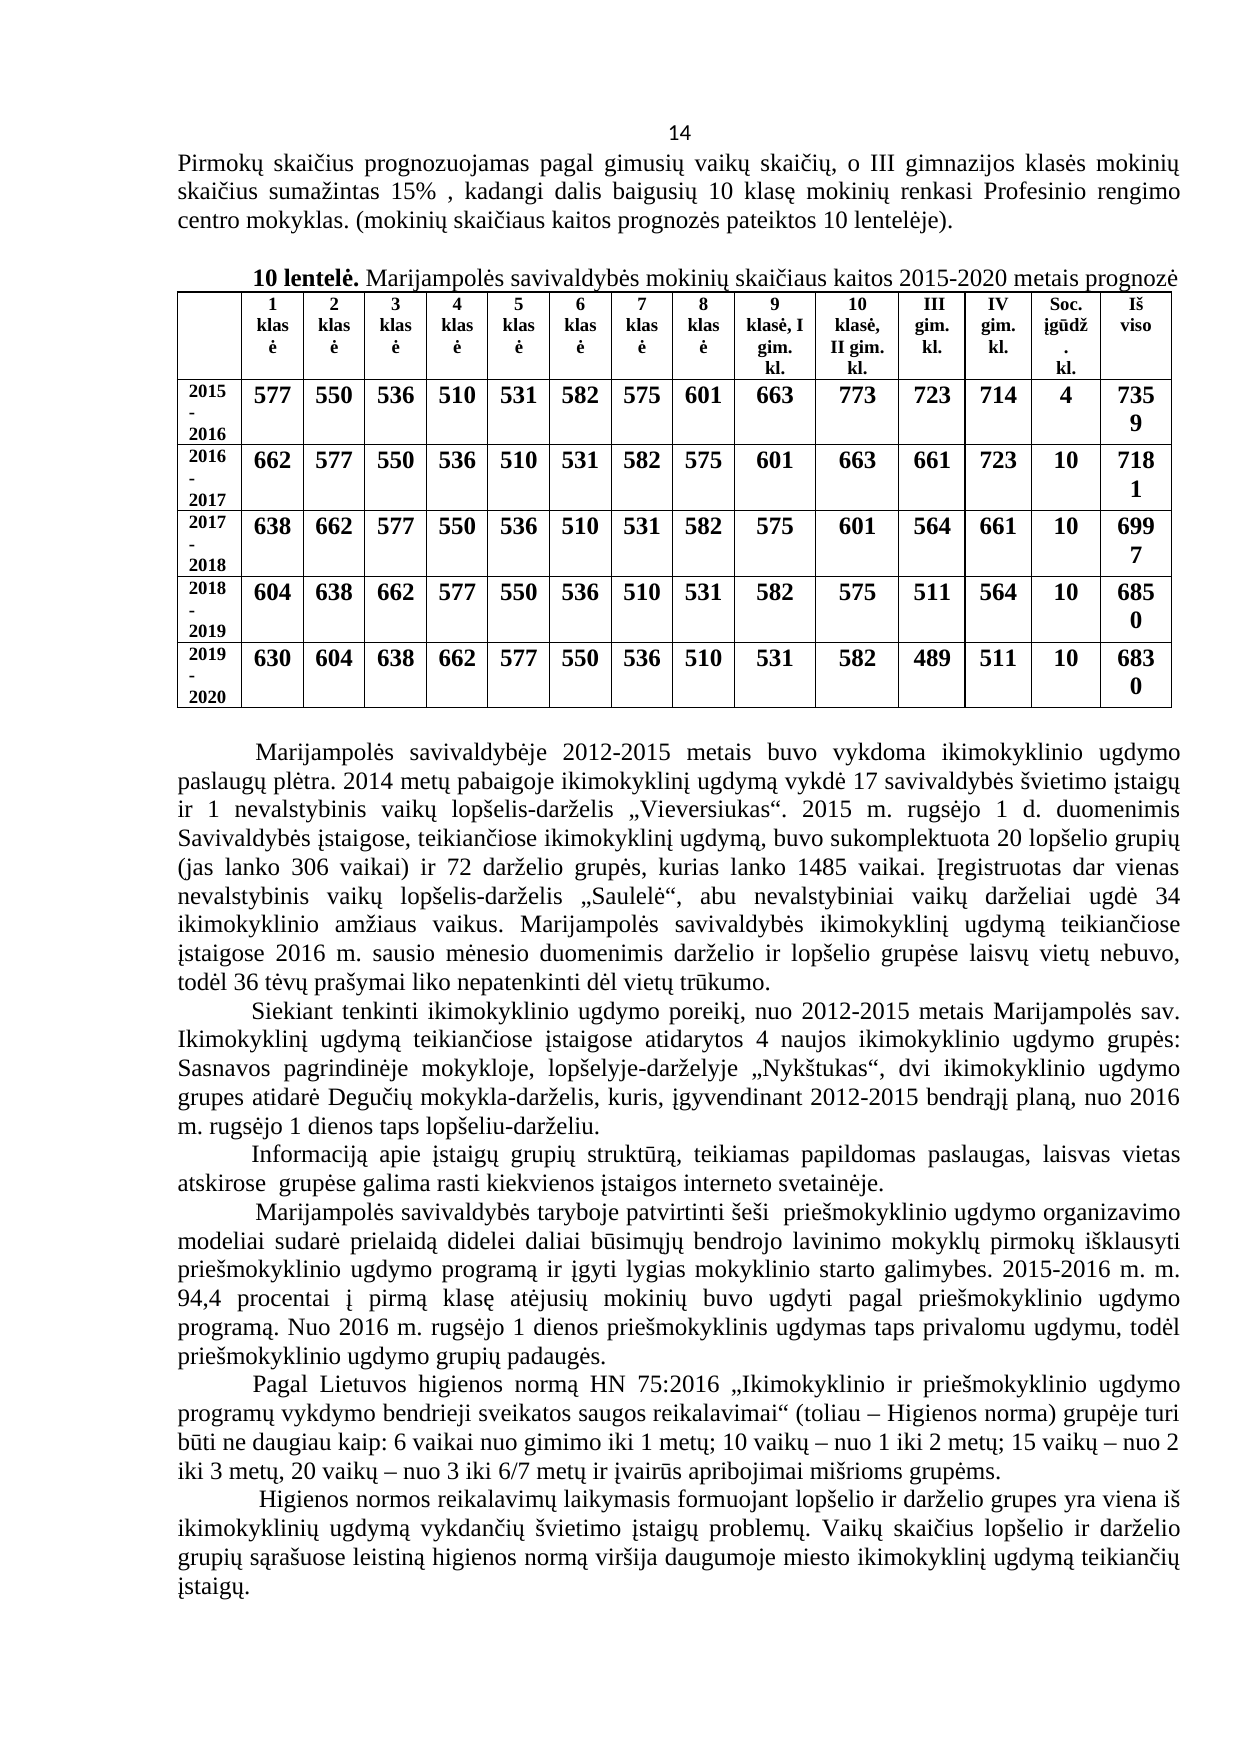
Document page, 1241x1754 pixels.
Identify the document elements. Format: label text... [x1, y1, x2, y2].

table_cell 10 [1032, 577, 1100, 642]
table_cell 510 [488, 445, 549, 510]
table_cell 531 [550, 445, 611, 510]
table_cell 661 [899, 445, 964, 510]
table_cell 550 [365, 445, 426, 510]
table_cell 577 [488, 643, 549, 707]
table_cell 577 [242, 380, 303, 444]
text Marijampolės savivaldybės taryboje patvirtinti šeši priešmokyklinio ugdymo organizavimo modeliai sudarė prielaidą didelei daliai būsimųjų bendrojo lavinimo mokyklų pirmokų išklausyti priešmokyklinio ugdymo programą ir įgyti lygias mokyklinio starto galimybes. 2015-2016 m. m. 94,4 procentai į pirmą klasę atėjusių mokinių buvo ugdyti pagal priešmokyklinio ugdymo programą. Nuo 2016 m. rugsėjo 1 dienos priešmokyklinis ugdymas taps privalomu ugdymu, todėl priešmokyklinio ugdymo grupių padaugės. [177, 1197, 1181, 1369]
table_header 10 klasė, II gim. kl. [816, 293, 898, 379]
table_cell 2018-2019 [178, 577, 241, 642]
table_cell 662 [427, 643, 487, 707]
table_cell 10 [1032, 643, 1100, 707]
table_header 6 klasė [550, 293, 611, 379]
table_cell 531 [673, 577, 734, 642]
table_cell 575 [673, 445, 734, 510]
table_cell 582 [673, 511, 734, 576]
text Higienos normos reikalavimų laikymasis formuojant lopšelio ir darželio grupes yra viena iš ikimokyklinių ugdymą vykdančių švietimo įstaigų problemų. Vaikų skaičius lopšelio ir darželio grupių sąrašuose leistiną higienos normą viršija daugumoje miesto ikimokyklinį ugdymą teikiančių įstaigų. [177, 1484, 1181, 1599]
table_cell 7181 [1101, 445, 1171, 510]
table_header 7 klasė [612, 293, 672, 379]
text Pagal Lietuvos higienos normą HN 75:2016 „Ikimokyklinio ir priešmokyklinio ugdymo programų vykdymo bendrieji sveikatos saugos reikalavimai“ (toliau – Higienos norma) grupėje turi būti ne daugiau kaip: 6 vaikai nuo gimimo iki 1 metų; 10 vaikų – nuo 1 iki 2 metų; 15 vaikų – nuo 2 iki 3 metų, 20 vaikų – nuo 3 iki 6/7 metų ir įvairūs apribojimai mišrioms grupėms. [177, 1369, 1181, 1484]
table_cell 577 [365, 511, 426, 576]
table_cell 510 [612, 577, 672, 642]
table_header 4 klasė [427, 293, 487, 379]
table_header Soc. įgūdž. kl. [1032, 293, 1100, 379]
table_cell 564 [966, 577, 1031, 642]
table_header [178, 293, 241, 379]
table_cell 10 [1032, 445, 1100, 510]
table_header III gim. kl. [899, 293, 964, 379]
table_cell 531 [488, 380, 549, 444]
table_cell 550 [550, 643, 611, 707]
table_cell 2016-2017 [178, 445, 241, 510]
table_cell 773 [816, 380, 898, 444]
table_cell 723 [966, 445, 1031, 510]
table_cell 6850 [1101, 577, 1171, 642]
table_header 2 klasė [304, 293, 364, 379]
text Informaciją apie įstaigų grupių struktūrą, teikiamas papildomas paslaugas, laisvas vietas atskirose grupėse galima rasti kiekvienos įstaigos interneto svetainėje. [177, 1139, 1181, 1197]
table_cell 662 [304, 511, 364, 576]
table_cell 582 [816, 643, 898, 707]
table_cell 564 [899, 511, 964, 576]
table_cell 601 [673, 380, 734, 444]
table_header 8 klasė [673, 293, 734, 379]
table_cell 723 [899, 380, 964, 444]
table_cell 577 [304, 445, 364, 510]
table_cell 638 [242, 511, 303, 576]
table_cell 638 [304, 577, 364, 642]
table_header IV gim. kl. [966, 293, 1031, 379]
table_cell 510 [427, 380, 487, 444]
table_cell 510 [673, 643, 734, 707]
table_cell 604 [242, 577, 303, 642]
table_cell 489 [899, 643, 964, 707]
table_cell 536 [427, 445, 487, 510]
text Pirmokų skaičius prognozuojamas pagal gimusių vaikų skaičių, o III gimnazijos klasės mokinių skaičius sumažintas 15% , kadangi dalis baigusių 10 klasę mokinių renkasi Profesinio rengimo centro mokyklas. (mokinių skaičiaus kaitos prognozės pateiktos 10 lentelėje). [177, 148, 1181, 234]
table_cell 550 [304, 380, 364, 444]
table_cell 6997 [1101, 511, 1171, 576]
table_header Iš viso [1101, 293, 1171, 379]
table_cell 2019-2020 [178, 643, 241, 707]
table_cell 661 [966, 511, 1031, 576]
table_cell 582 [550, 380, 611, 444]
table_cell 10 [1032, 511, 1100, 576]
table_cell 714 [966, 380, 1031, 444]
text Siekiant tenkinti ikimokyklinio ugdymo poreikį, nuo 2012-2015 metais Marijampolės sav. Ikimokyklinį ugdymą teikiančiose įstaigose atidarytos 4 naujos ikimokyklinio ugdymo grupės: Sasnavos pagrindinėje mokykloje, lopšelyje-darželyje „Nykštukas“, dvi ikimokyklinio ugdymo grupes atidarė Degučių mokykla-darželis, kuris, įgyvendinant 2012-2015 bendrąjį planą, nuo 2016 m. rugsėjo 1 dienos taps lopšeliu-darželiu. [177, 996, 1181, 1139]
table_header 9 klasė, I gim. kl. [735, 293, 815, 379]
table_cell 550 [427, 511, 487, 576]
text 10 lentelė. Marijampolės savivaldybės mokinių skaičiaus kaitos 2015-2020 metais prognozė [177, 263, 1181, 291]
table_cell 511 [966, 643, 1031, 707]
table_cell 4 [1032, 380, 1100, 444]
table_cell 536 [488, 511, 549, 576]
table_cell 582 [612, 445, 672, 510]
table_cell 536 [365, 380, 426, 444]
table_cell 7359 [1101, 380, 1171, 444]
table_cell 575 [735, 511, 815, 576]
table_cell 575 [816, 577, 898, 642]
table_header 3 klasė [365, 293, 426, 379]
table_cell 577 [427, 577, 487, 642]
table_cell 531 [735, 643, 815, 707]
table_cell 6830 [1101, 643, 1171, 707]
table_cell 582 [735, 577, 815, 642]
table_cell 575 [612, 380, 672, 444]
table_cell 663 [735, 380, 815, 444]
table_cell 536 [612, 643, 672, 707]
table_cell 601 [816, 511, 898, 576]
table_cell 662 [242, 445, 303, 510]
table_header 1 klasė [242, 293, 303, 379]
table_cell 536 [550, 577, 611, 642]
table_cell 2015-2016 [178, 380, 241, 444]
table_cell 2017-2018 [178, 511, 241, 576]
table_cell 663 [816, 445, 898, 510]
table_cell 550 [488, 577, 549, 642]
table_cell 662 [365, 577, 426, 642]
table_cell 638 [365, 643, 426, 707]
table_cell 510 [550, 511, 611, 576]
table_cell 511 [899, 577, 964, 642]
table_cell 604 [304, 643, 364, 707]
table_cell 630 [242, 643, 303, 707]
text Marijampolės savivaldybėje 2012-2015 metais buvo vykdoma ikimokyklinio ugdymo paslaugų plėtra. 2014 metų pabaigoje ikimokyklinį ugdymą vykdė 17 savivaldybės švietimo įstaigų ir 1 nevalstybinis vaikų lopšelis-darželis „Vieversiukas“. 2015 m. rugsėjo 1 d. duomenimis Savivaldybės įstaigose, teikiančiose ikimokyklinį ugdymą, buvo sukomplektuota 20 lopšelio grupių (jas lanko 306 vaikai) ir 72 darželio grupės, kurias lanko 1485 vaikai. Įregistruotas dar vienas nevalstybinis vaikų lopšelis-darželis „Saulelė“, abu nevalstybiniai vaikų darželiai ugdė 34 ikimokyklinio amžiaus vaikus. Marijampolės savivaldybės ikimokyklinį ugdymą teikiančiose įstaigose 2016 m. sausio mėnesio duomenimis darželio ir lopšelio grupėse laisvų vietų nebuvo, todėl 36 tėvų prašymai liko nepatenkinti dėl vietų trūkumo. [177, 737, 1181, 996]
table_cell 531 [612, 511, 672, 576]
table_header 5 klasė [488, 293, 549, 379]
table_cell 601 [735, 445, 815, 510]
